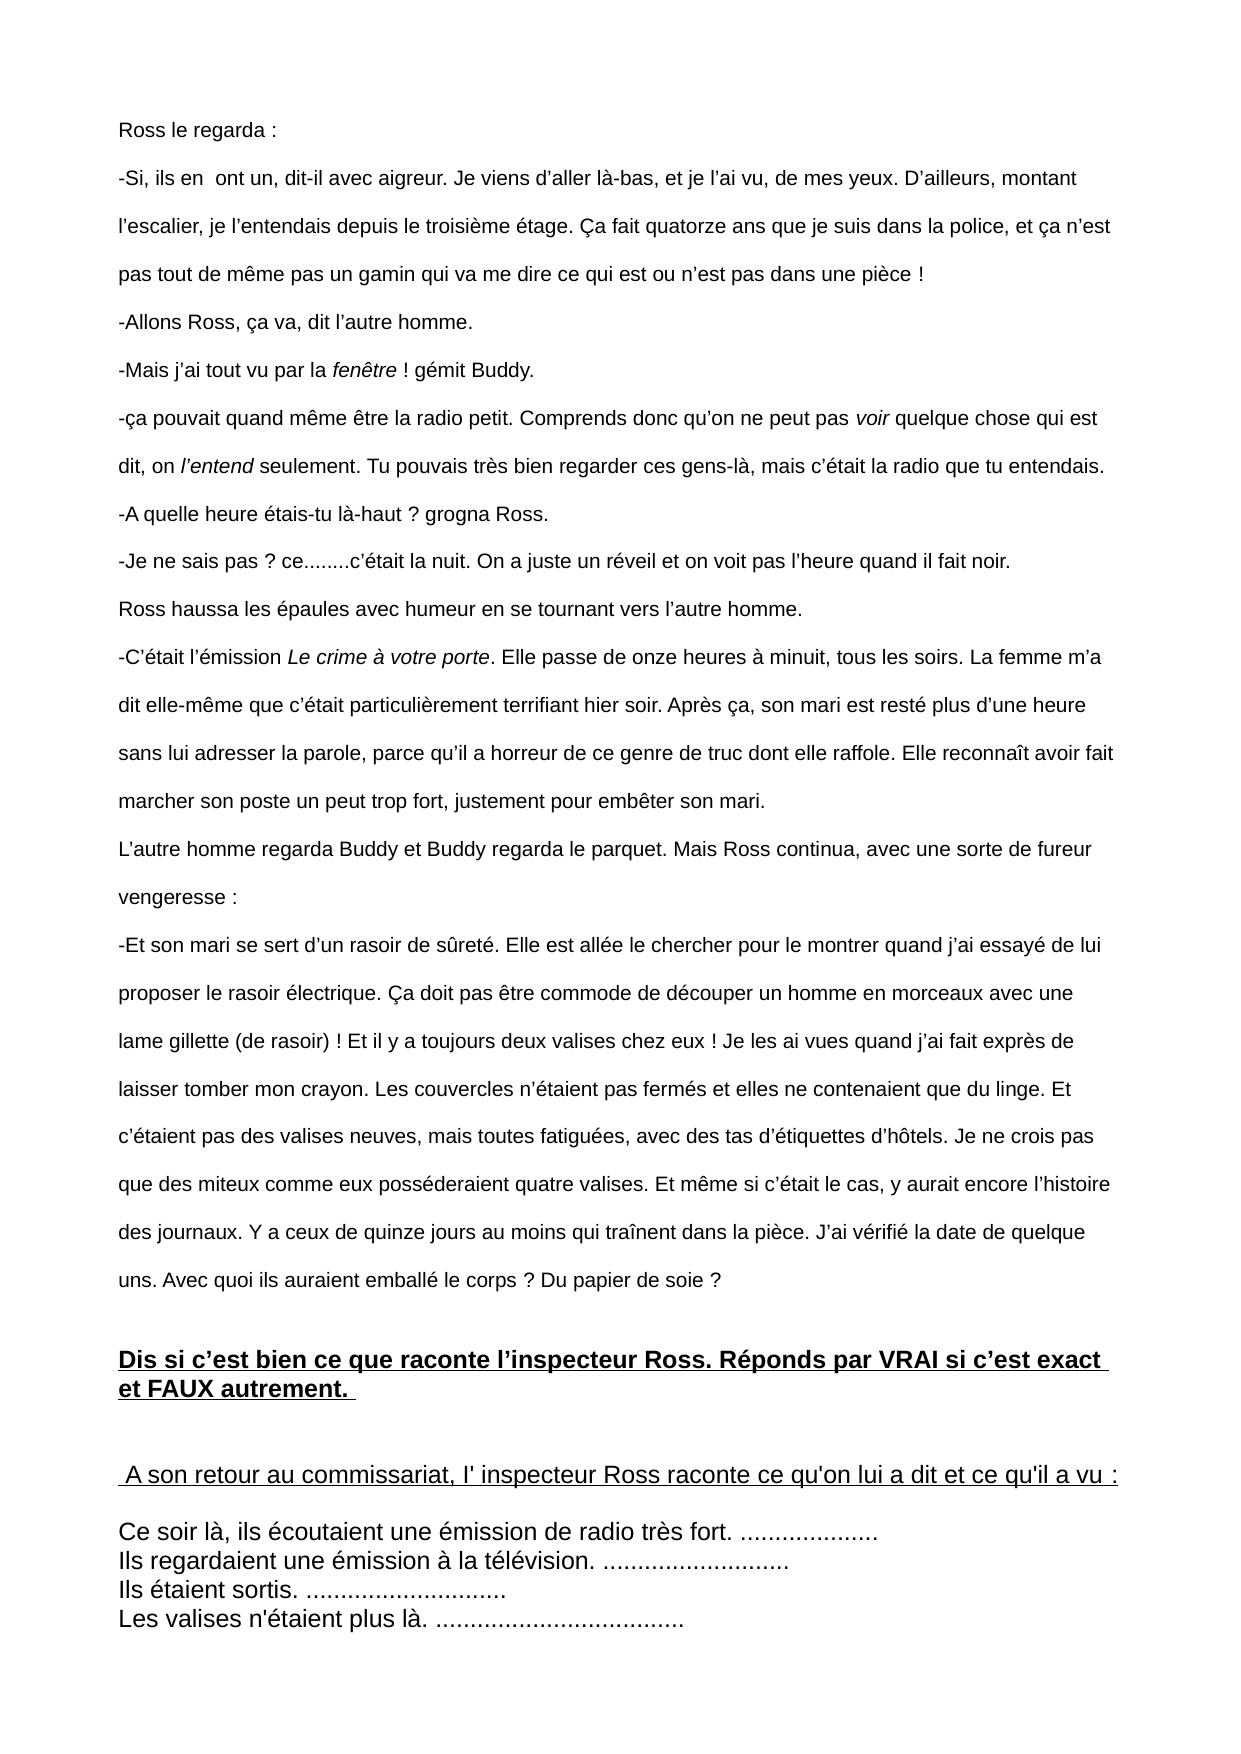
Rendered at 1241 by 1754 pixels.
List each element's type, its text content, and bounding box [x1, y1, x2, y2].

text -C’était l’émission Le crime à votre porte. Elle passe de onze heures à minuit, tous les soirs. La femme m’a dit elle-même que c’était particulièrement terrifiant hier soir. Après ça, son mari est resté plus d’une heure sans lui adresser la parole, parce qu’il a horreur de ce genre de truc dont elle raffole. Elle reconnaît avoir fait marcher son poste un peut trop fort, justement pour embêter son mari. [118, 645, 1122, 813]
text -Mais j’ai tout vu par la fenêtre ! gémit Buddy. [118, 358, 1122, 382]
text -Et son mari se sert d’un rasoir de sûreté. Elle est allée le chercher pour le montrer quand j’ai essayé de lui proposer le rasoir électrique. Ça doit pas être commode de découper un homme en morceaux avec une lame gillette (de rasoir) ! Et il y a toujours deux valises chez eux ! Je les ai vues quand j’ai fait exprès de laisser tomber mon crayon. Les couvercles n’étaient pas fermés et elles ne contenaient que du linge. Et c’étaient pas des valises neuves, mais toutes fatiguées, avec des tas d’étiquettes d’hôtels. Je ne crois pas que des miteux comme eux posséderaient quatre valises. Et même si c’était le cas, y aurait encore l’histoire des journaux. Y a ceux de quinze jours au moins qui traînent dans la pièce. J’ai vérifié la date de quelque uns. Avec quoi ils auraient emballé le corps ? Du papier de soie ? [118, 933, 1122, 1292]
text -ça pouvait quand même être la radio petit. Comprends donc qu’on ne peut pas voir quelque chose qui est dit, on l’entend seulement. Tu pouvais très bien regarder ces gens-là, mais c’était la radio que tu entendais. [118, 406, 1122, 477]
text L’autre homme regarda Buddy et Buddy regarda le parquet. Mais Ross continua, avec une sorte de fureur vengeresse : [118, 837, 1122, 909]
text -Allons Ross, ça va, dit l’autre homme. [118, 310, 1122, 334]
text -Je ne sais pas ? ce........c’était la nuit. On a juste un réveil et on voit pas l’heure quand il fait noir. [118, 549, 1122, 573]
text Ross haussa les épaules avec humeur en se tournant vers l’autre homme. [118, 597, 1122, 621]
text Ce soir là, ils écoutaient une émission de radio très fort. .................... [118, 1517, 1122, 1546]
text Ils regardaient une émission à la télévision. ........................... [118, 1546, 1122, 1575]
text A son retour au commissariat, I' inspecteur Ross raconte ce qu'on lui a dit et ce qu'il a vu : [118, 1460, 1122, 1488]
text -Si, ils en ont un, dit-il avec aigreur. Je viens d’aller là-bas, et je l’ai vu, de mes yeux. D’ailleurs, montant l’escalier, je l’entendais depuis le troisième étage. Ça fait quatorze ans que je suis dans la police, et ça n’est pas tout de même pas un gamin qui va me dire ce qui est ou n’est pas dans une pièce ! [118, 166, 1122, 286]
list Dis si c’est bien ce que raconte l’inspecteur Ross. Réponds par VRAI si c’est exact et FAUX autrement. [118, 1345, 1122, 1402]
text Les valises n'étaient plus là. .................................... [118, 1603, 1122, 1632]
text -A quelle heure étais-tu là-haut ? grogna Ross. [118, 501, 1122, 525]
text Ils étaient sortis. ............................. [118, 1575, 1122, 1603]
text Ross le regarda : [118, 118, 1122, 142]
